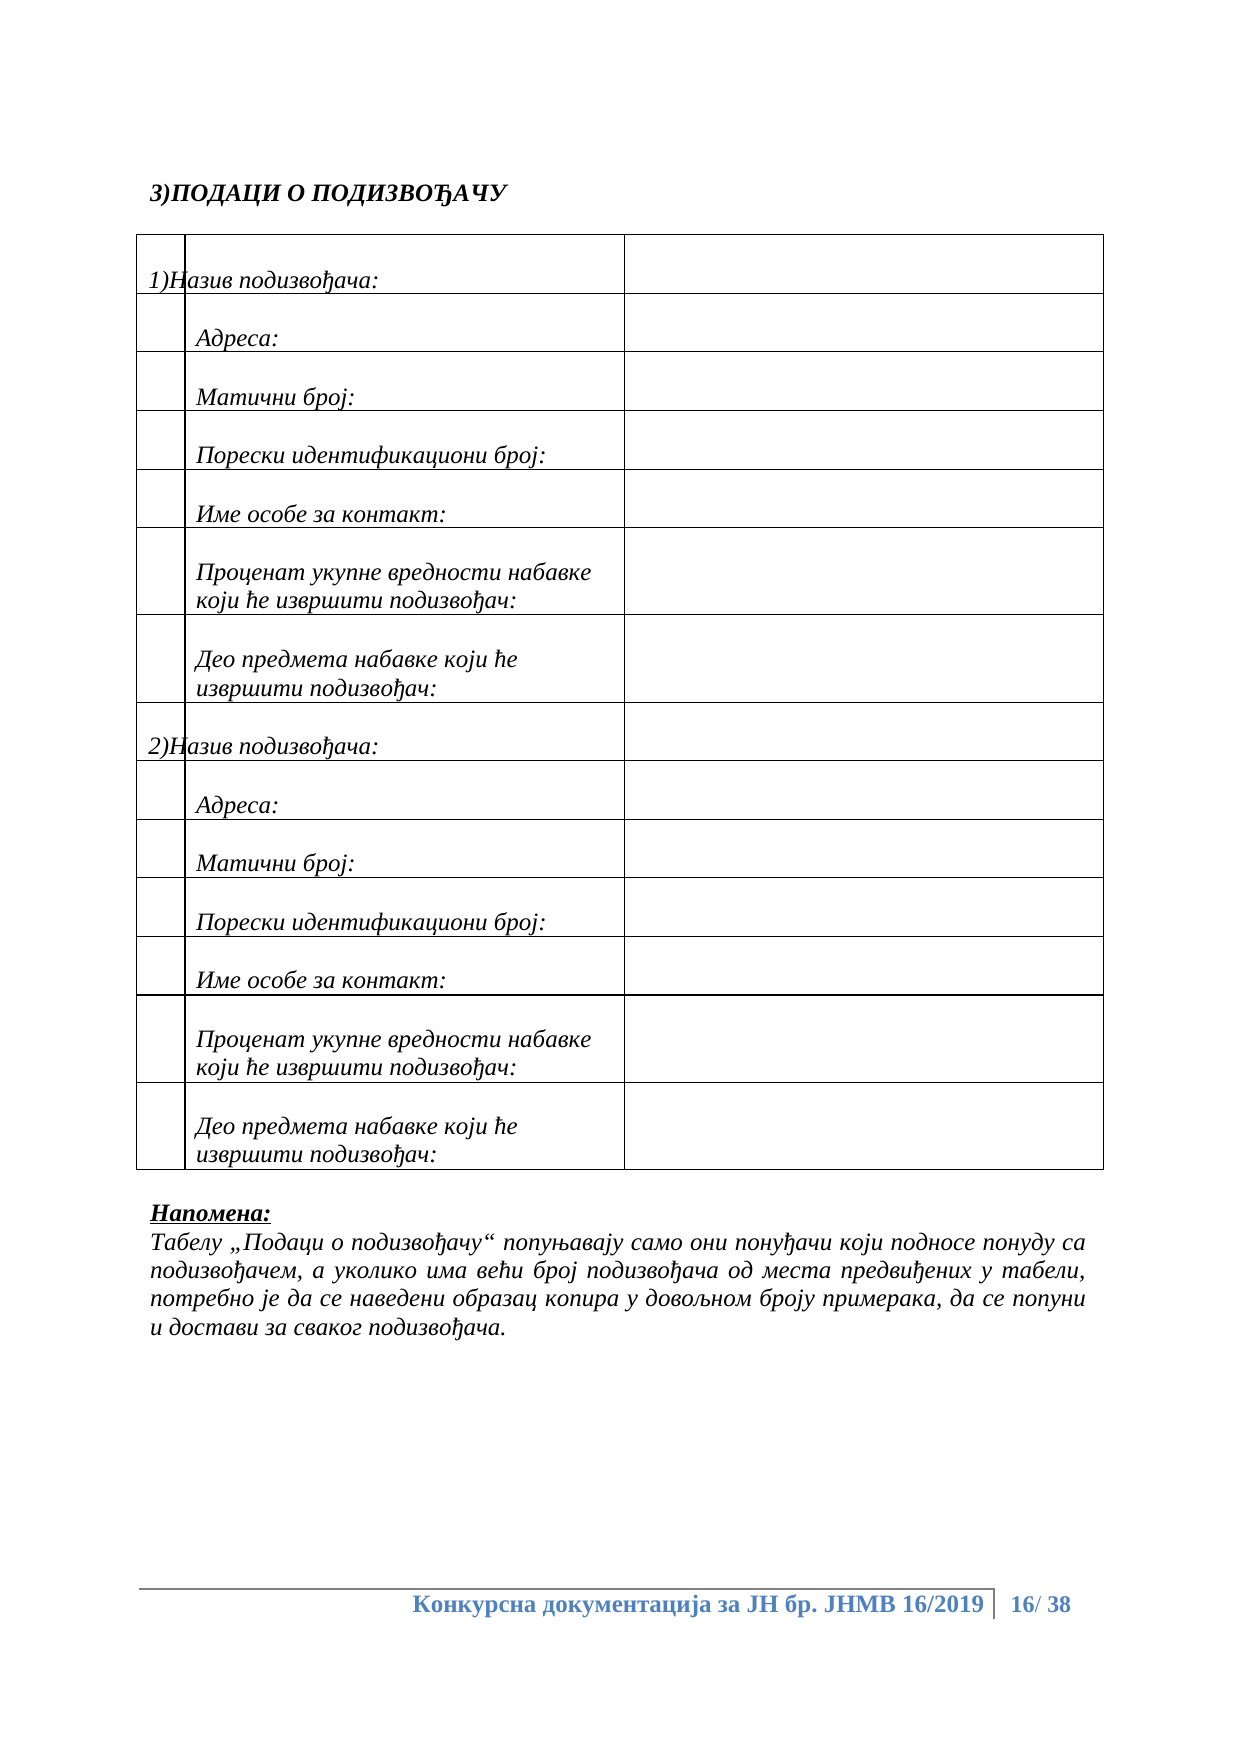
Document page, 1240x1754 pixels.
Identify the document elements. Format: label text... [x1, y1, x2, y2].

list Назив подизвођача: [186, 265, 624, 293]
text [625, 499, 1089, 527]
text Део предмета набавке који ће извршити подизвођач: [196, 1112, 612, 1168]
list Назив подизвођача: [148, 265, 184, 293]
text [625, 965, 1089, 994]
text Проценат укупне вредности набавке који ће извршити подизвођач: [196, 1025, 612, 1081]
text Матични број: [196, 382, 624, 410]
text Конкурсна документација за ЈН бр. ЈНМВ 16/2019 [412, 1590, 993, 1618]
list Назив подизвођача: [625, 265, 1089, 293]
text Проценат укупне вредности набавке који ће извршити подизвођач: [196, 559, 612, 614]
text [625, 907, 1089, 936]
text [625, 790, 1089, 818]
text [625, 848, 1089, 877]
text Део предмета набавке који ће извршити подизвођач: [196, 646, 612, 701]
text Напомена: [150, 1198, 1089, 1227]
list ПОДАЦИ О ПОДИЗВОЂАЧУ [150, 178, 1089, 207]
text Адреса: [196, 323, 624, 351]
text Табелу „Подаци о подизвођачу“ попуњавају само они понуђачи који подносе понуду са подизвођачем, а уколико има већи број подизвођача од места предвиђених у табели, потребно је да се наведени образац копира у довољном броју примерака, да се попуни и достави за сваког подизвођача. [150, 1228, 1089, 1340]
text Име особе за контакт: [196, 499, 624, 527]
text [625, 382, 1089, 410]
text [625, 323, 1089, 351]
text Матични број: [196, 848, 624, 877]
list Назив подизвођача: [186, 731, 624, 760]
text 16/ 38 [995, 1589, 1089, 1618]
text [625, 441, 1089, 469]
text Адреса: [196, 790, 624, 818]
text Порески идентификациони број: [196, 441, 624, 469]
text Порески идентификациони број: [196, 907, 624, 936]
list Назив подизвођача: [148, 731, 184, 760]
text Име особе за контакт: [196, 965, 624, 994]
list Назив подизвођача: [625, 731, 1089, 760]
